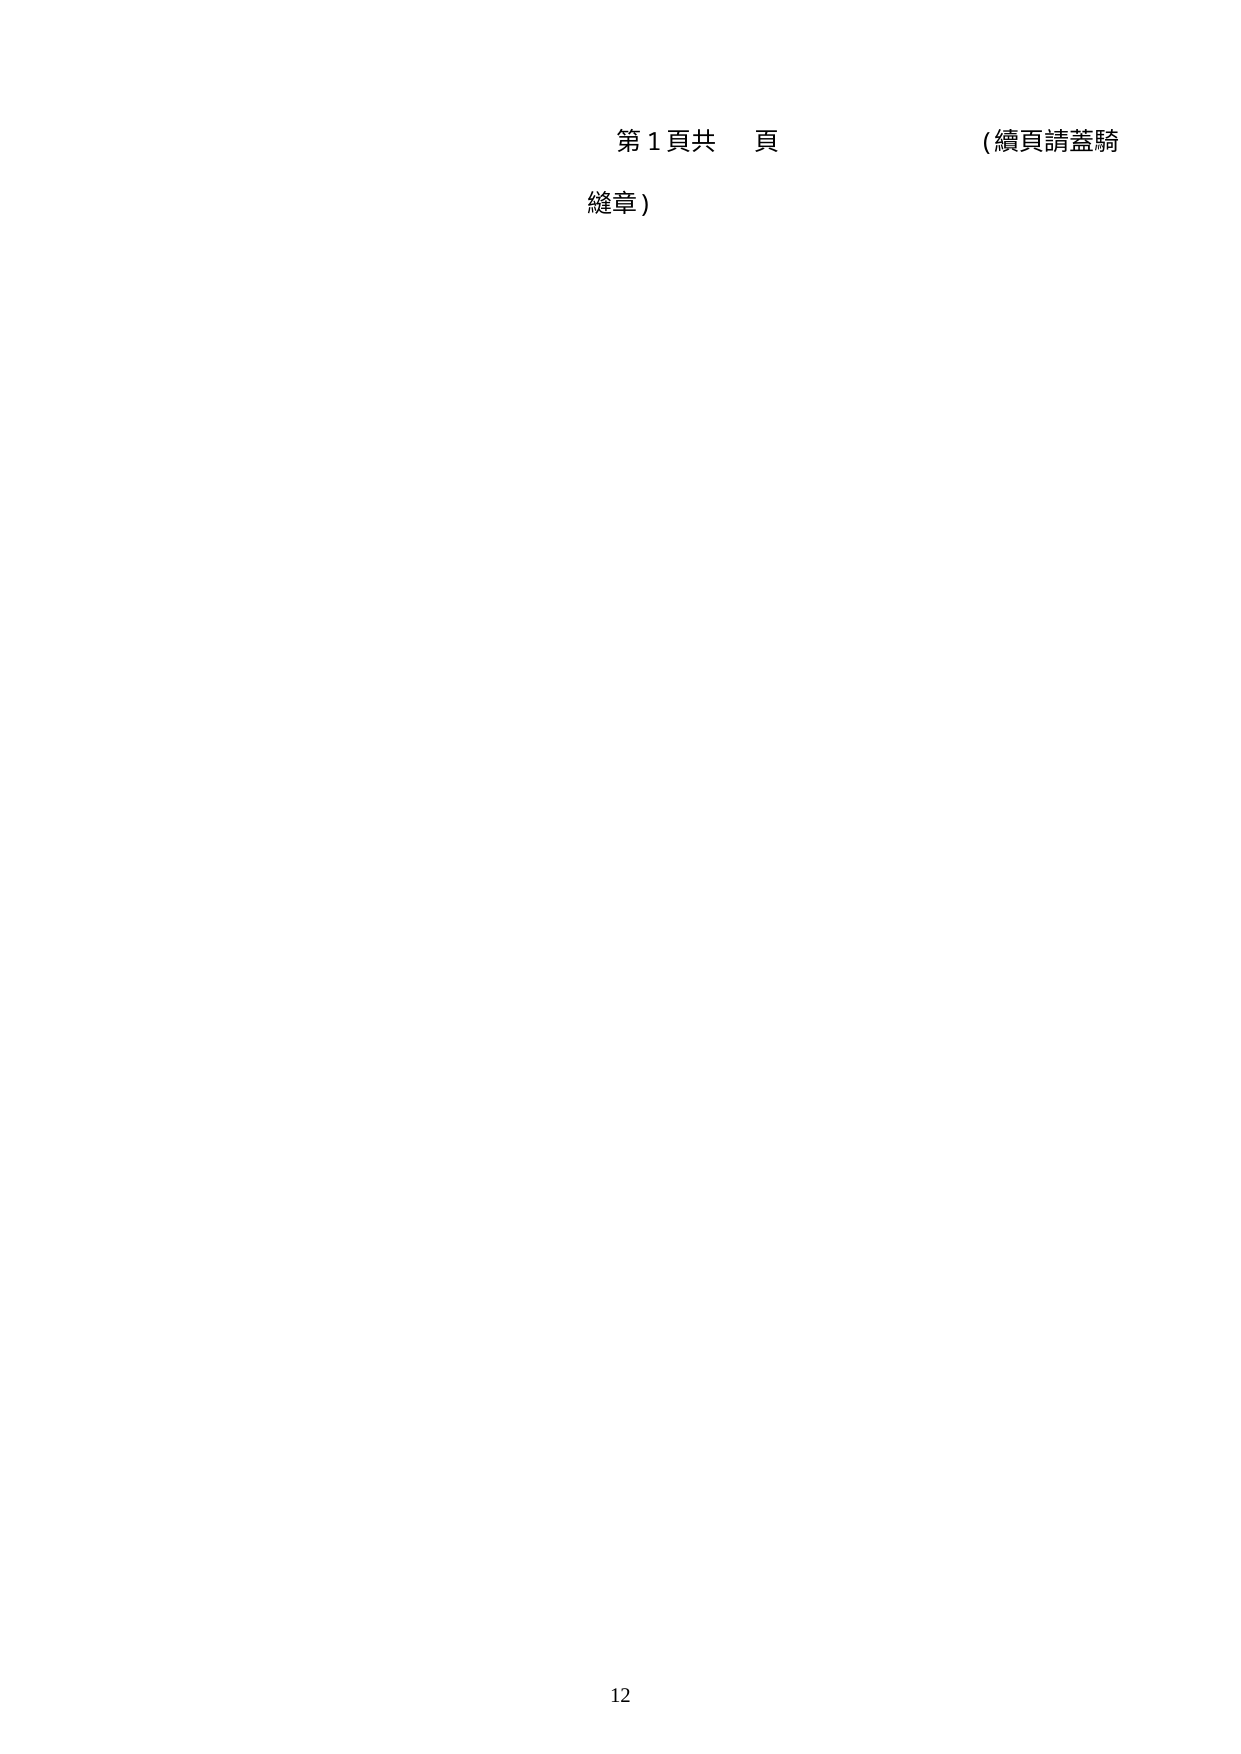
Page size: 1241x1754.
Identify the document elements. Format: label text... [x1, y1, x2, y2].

text 第1頁共 頁 (續頁請蓋騎縫章) [112, 98, 1128, 223]
